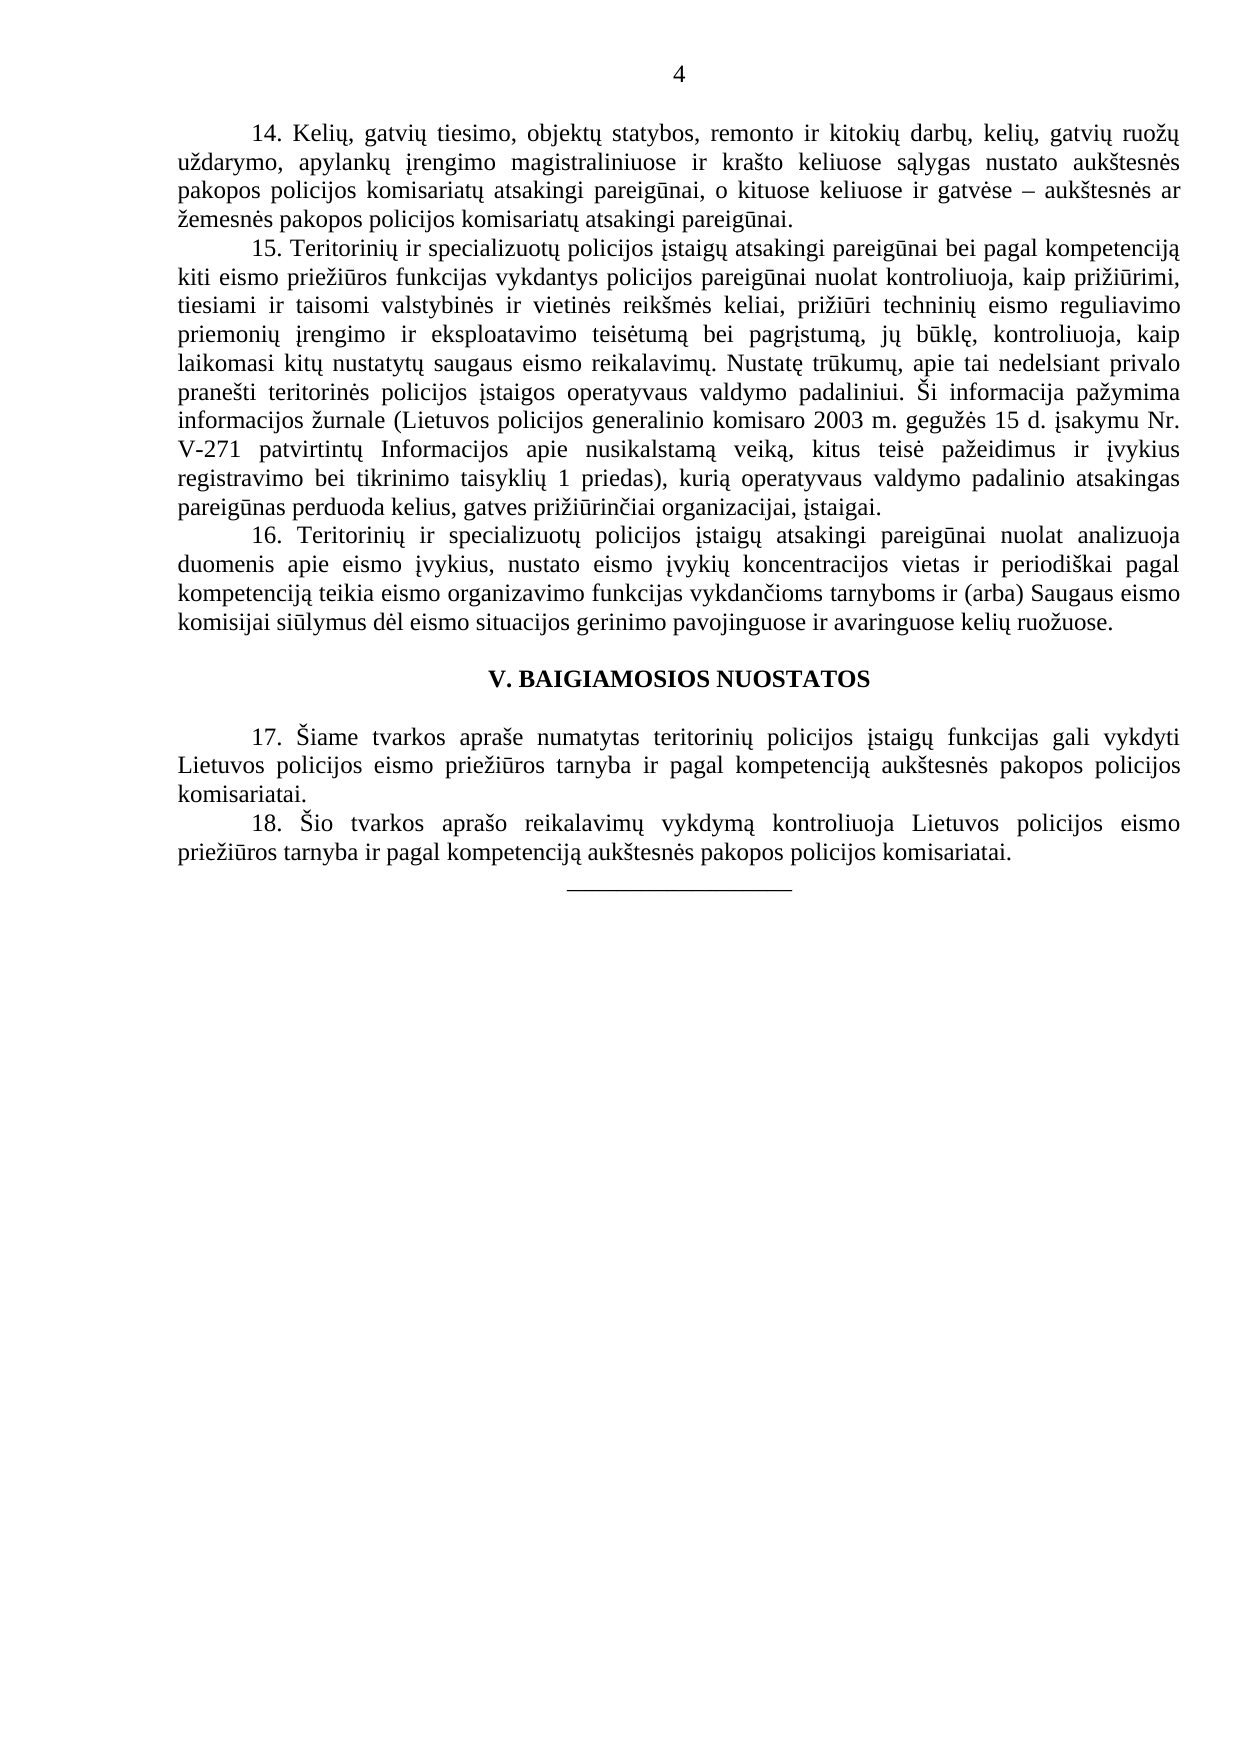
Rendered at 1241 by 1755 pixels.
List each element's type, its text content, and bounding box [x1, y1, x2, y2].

text 15. Teritorinių ir specializuotų policijos įstaigų atsakingi pareigūnai bei pagal kompetenciją kiti eismo priežiūros funkcijas vykdantys policijos pareigūnai nuolat kontroliuoja, kaip prižiūrimi, tiesiami ir taisomi valstybinės ir vietinės reikšmės keliai, prižiūri techninių eismo reguliavimo priemonių įrengimo ir eksploatavimo teisėtumą bei pagrįstumą, jų būklę, kontroliuoja, kaip laikomasi kitų nustatytų saugaus eismo reikalavimų. Nustatę trūkumų, apie tai nedelsiant privalo pranešti teritorinės policijos įstaigos operatyvaus valdymo padaliniui. Ši informacija pažymima informacijos žurnale (Lietuvos policijos generalinio komisaro 2003 m. gegužės 15 d. įsakymu Nr. V-271 patvirtintų Informacijos apie nusikalstamą veiką, kitus teisė pažeidimus ir įvykius registravimo bei tikrinimo taisyklių 1 priedas), kurią operatyvaus valdymo padalinio atsakingas pareigūnas perduoda kelius, gatves prižiūrinčiai organizacijai, įstaigai. [177, 233, 1181, 521]
text 14. Kelių, gatvių tiesimo, objektų statybos, remonto ir kitokių darbų, kelių, gatvių ruožų uždarymo, apylankų įrengimo magistraliniuose ir krašto keliuose sąlygas nustato aukštesnės pakopos policijos komisariatų atsakingi pareigūnai, o kituose keliuose ir gatvėse – aukštesnės ar žemesnės pakopos policijos komisariatų atsakingi pareigūnai. [177, 118, 1181, 233]
text 18. Šio tvarkos aprašo reikalavimų vykdymą kontroliuoja Lietuvos policijos eismo priežiūros tarnyba ir pagal kompetenciją aukštesnės pakopos policijos komisariatai. [177, 808, 1181, 866]
text 16. Teritorinių ir specializuotų policijos įstaigų atsakingi pareigūnai nuolat analizuoja duomenis apie eismo įvykius, nustato eismo įvykių koncentracijos vietas ir periodiškai pagal kompetenciją teikia eismo organizavimo funkcijas vykdančioms tarnyboms ir (arba) Saugaus eismo komisijai siūlymus dėl eismo situacijos gerinimo pavojinguose ir avaringuose kelių ruožuose. [177, 521, 1181, 636]
text 17. Šiame tvarkos apraše numatytas teritorinių policijos įstaigų funkcijas gali vykdyti Lietuvos policijos eismo priežiūros tarnyba ir pagal kompetenciją aukštesnės pakopos policijos komisariatai. [177, 722, 1181, 808]
text __________________ [177, 866, 1181, 894]
text V. BAIGIAMOSIOS NUOSTATOS [177, 664, 1181, 693]
